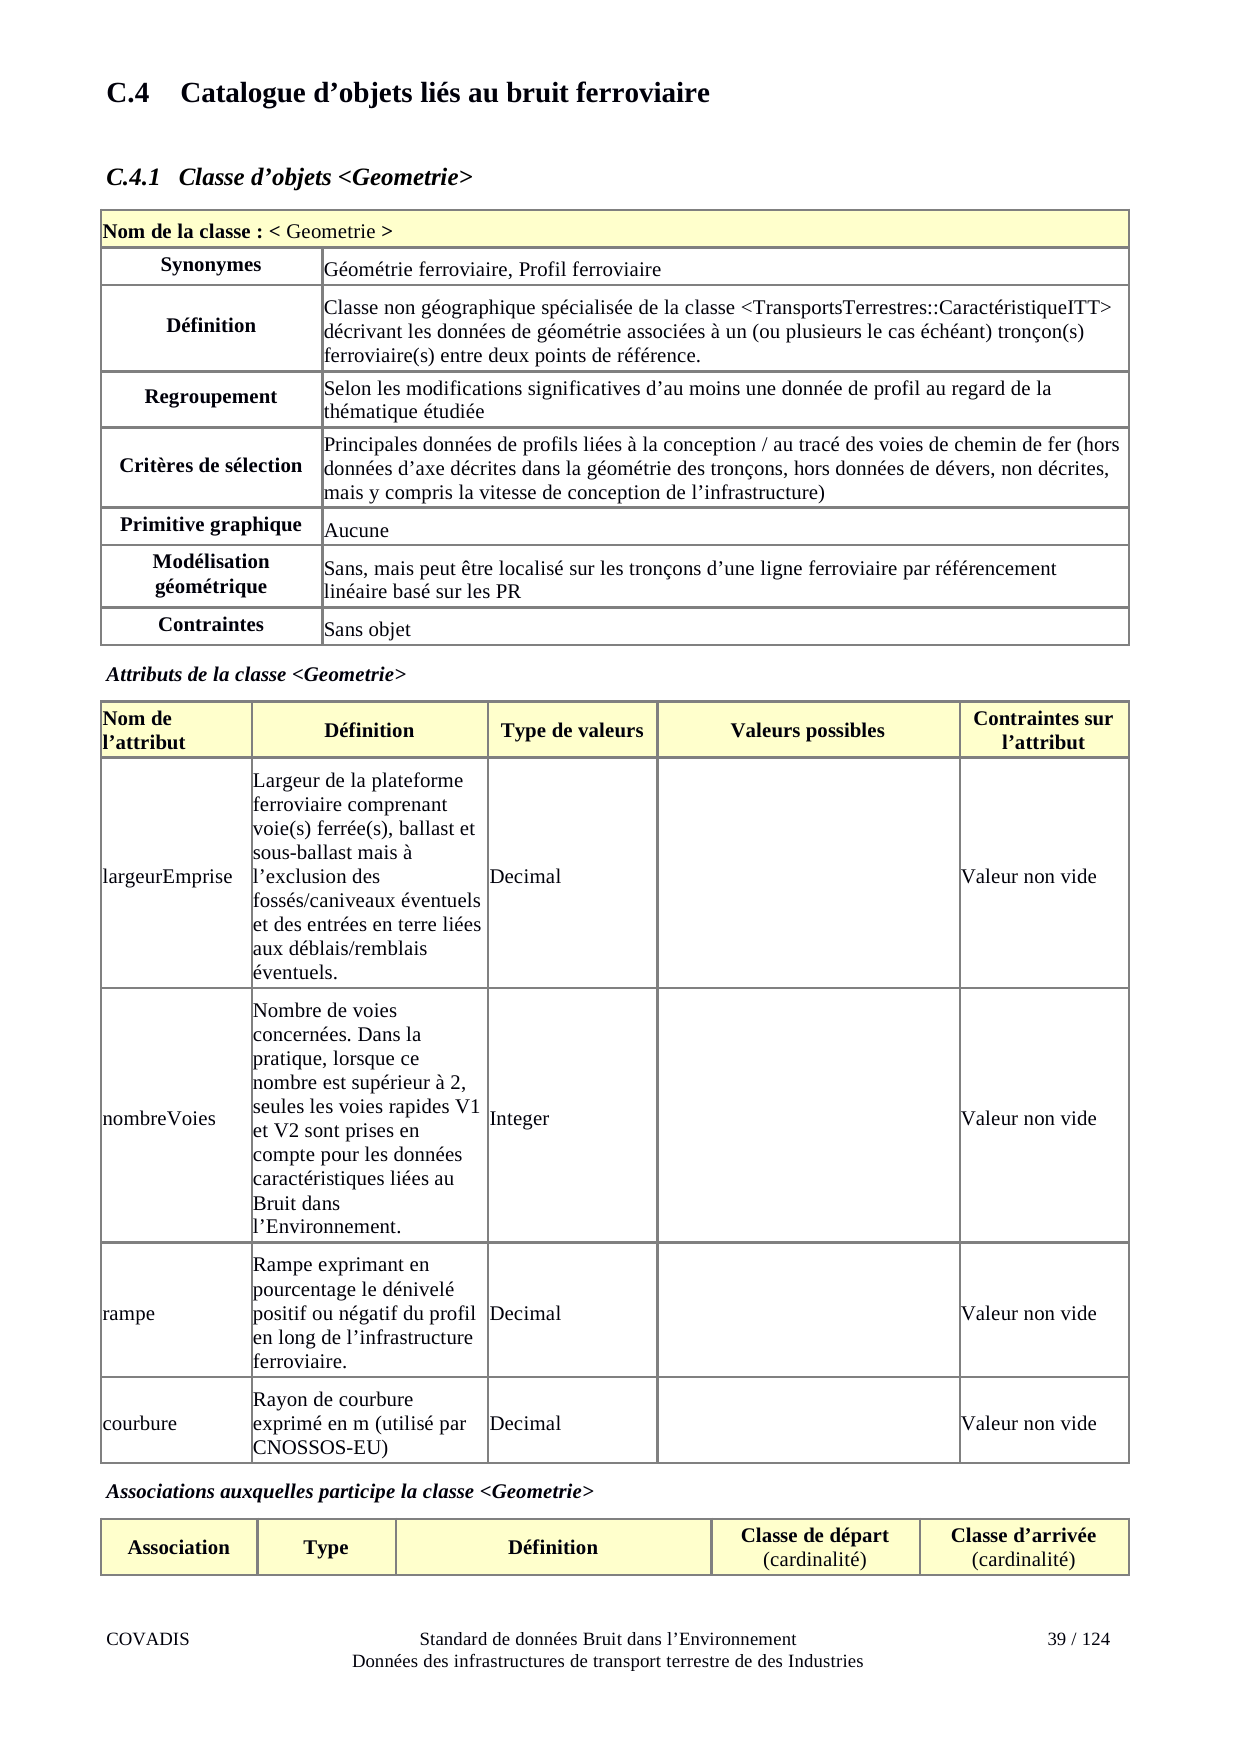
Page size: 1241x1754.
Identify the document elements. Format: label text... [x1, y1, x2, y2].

table_cell Rayon de courbure exprimé en m (utilisé par CNOSSOS-EU) [253, 1378, 487, 1462]
table_cell Regroupement [102, 373, 321, 426]
table_cell [659, 1244, 959, 1376]
table_header Définition [397, 1520, 710, 1574]
table_header Contraintes sur l’attribut [961, 703, 1128, 756]
table_cell Rampe exprimant en pourcentage le dénivelé positif ou négatif du profil en long de l’infrastructure ferroviaire. [253, 1244, 487, 1376]
table_cell Sans, mais peut être localisé sur les tronçons d’une ligne ferroviaire par référencement linéaire basé sur les PR [324, 546, 1128, 606]
table_header Valeurs possibles [659, 703, 959, 756]
table_cell Synonymes [102, 249, 321, 284]
subtitle Associations auxquelles participe la classe <Geometrie> [106, 1479, 1134, 1503]
table_header Type de valeurs [489, 703, 656, 756]
subtitle Attributs de la classe <Geometrie> [106, 661, 1134, 685]
table_header Classe d’arrivée (cardinalité) [921, 1520, 1128, 1574]
table_cell Principales données de profils liées à la conception / au tracé des voies de chemin de fer (hors données d’axe décrites dans la géométrie des tronçons, hors données de dévers, non décrites, mais y compris la vitesse de conception de l’infrastructure) [324, 429, 1128, 506]
table_cell [659, 989, 959, 1241]
table_cell Decimal [489, 1244, 656, 1376]
table_header Nom de l’attribut [102, 703, 251, 756]
table_cell courbure [102, 1378, 251, 1462]
table_cell Valeur non vide [961, 759, 1128, 987]
table_cell Sans objet [324, 609, 1128, 644]
table_cell Valeur non vide [961, 1378, 1128, 1462]
table_cell largeurEmprise [102, 759, 251, 987]
table_cell Primitive graphique [102, 509, 321, 544]
table_cell Modélisation géométrique [102, 546, 321, 606]
table_cell Définition [102, 286, 321, 370]
table_cell Valeur non vide [961, 1244, 1128, 1376]
table_cell Decimal [489, 1378, 656, 1462]
table_cell Critères de sélection [102, 429, 321, 506]
table_cell Classe non géographique spécialisée de la classe <TransportsTerrestres::CaractéristiqueITT> décrivant les données de géométrie associées à un (ou plusieurs le cas échéant) tronçon(s) ferroviaire(s) entre deux points de référence. [324, 286, 1128, 370]
table_cell Aucune [324, 509, 1128, 544]
table_cell Selon les modifications significatives d’au moins une donnée de profil au regard de la thématique étudiée [324, 373, 1128, 426]
table_cell nombreVoies [102, 989, 251, 1241]
table_cell [659, 1378, 959, 1462]
table_header Classe de départ (cardinalité) [713, 1520, 919, 1574]
table_header Type [259, 1520, 395, 1574]
table_cell Integer [489, 989, 656, 1241]
table_cell Valeur non vide [961, 989, 1128, 1241]
table_cell Nombre de voies concernées. Dans la pratique, lorsque ce nombre est supérieur à 2, seules les voies rapides V1 et V2 sont prises en compte pour les données caractéristiques liées au Bruit dans l’Environnement. [253, 989, 487, 1241]
table_header Association [102, 1520, 256, 1574]
table_header Définition [253, 703, 487, 756]
table_cell Géométrie ferroviaire, Profil ferroviaire [324, 249, 1128, 284]
table_cell Contraintes [102, 609, 321, 644]
table_cell Largeur de la plateforme ferroviaire comprenant voie(s) ferrée(s), ballast et sous-ballast mais à l’exclusion des fossés/caniveaux éventuels et des entrées en terre liées aux déblais/remblais éventuels. [253, 759, 487, 987]
subtitle Classe d’objets <Geometrie> [106, 162, 1134, 191]
subtitle Catalogue d’objets liés au bruit ferroviaire [106, 75, 1134, 108]
table_cell rampe [102, 1244, 251, 1376]
table_header Nom de la classe : < Geometrie > [102, 211, 1128, 246]
table_cell Decimal [489, 759, 656, 987]
table_cell [659, 759, 959, 987]
